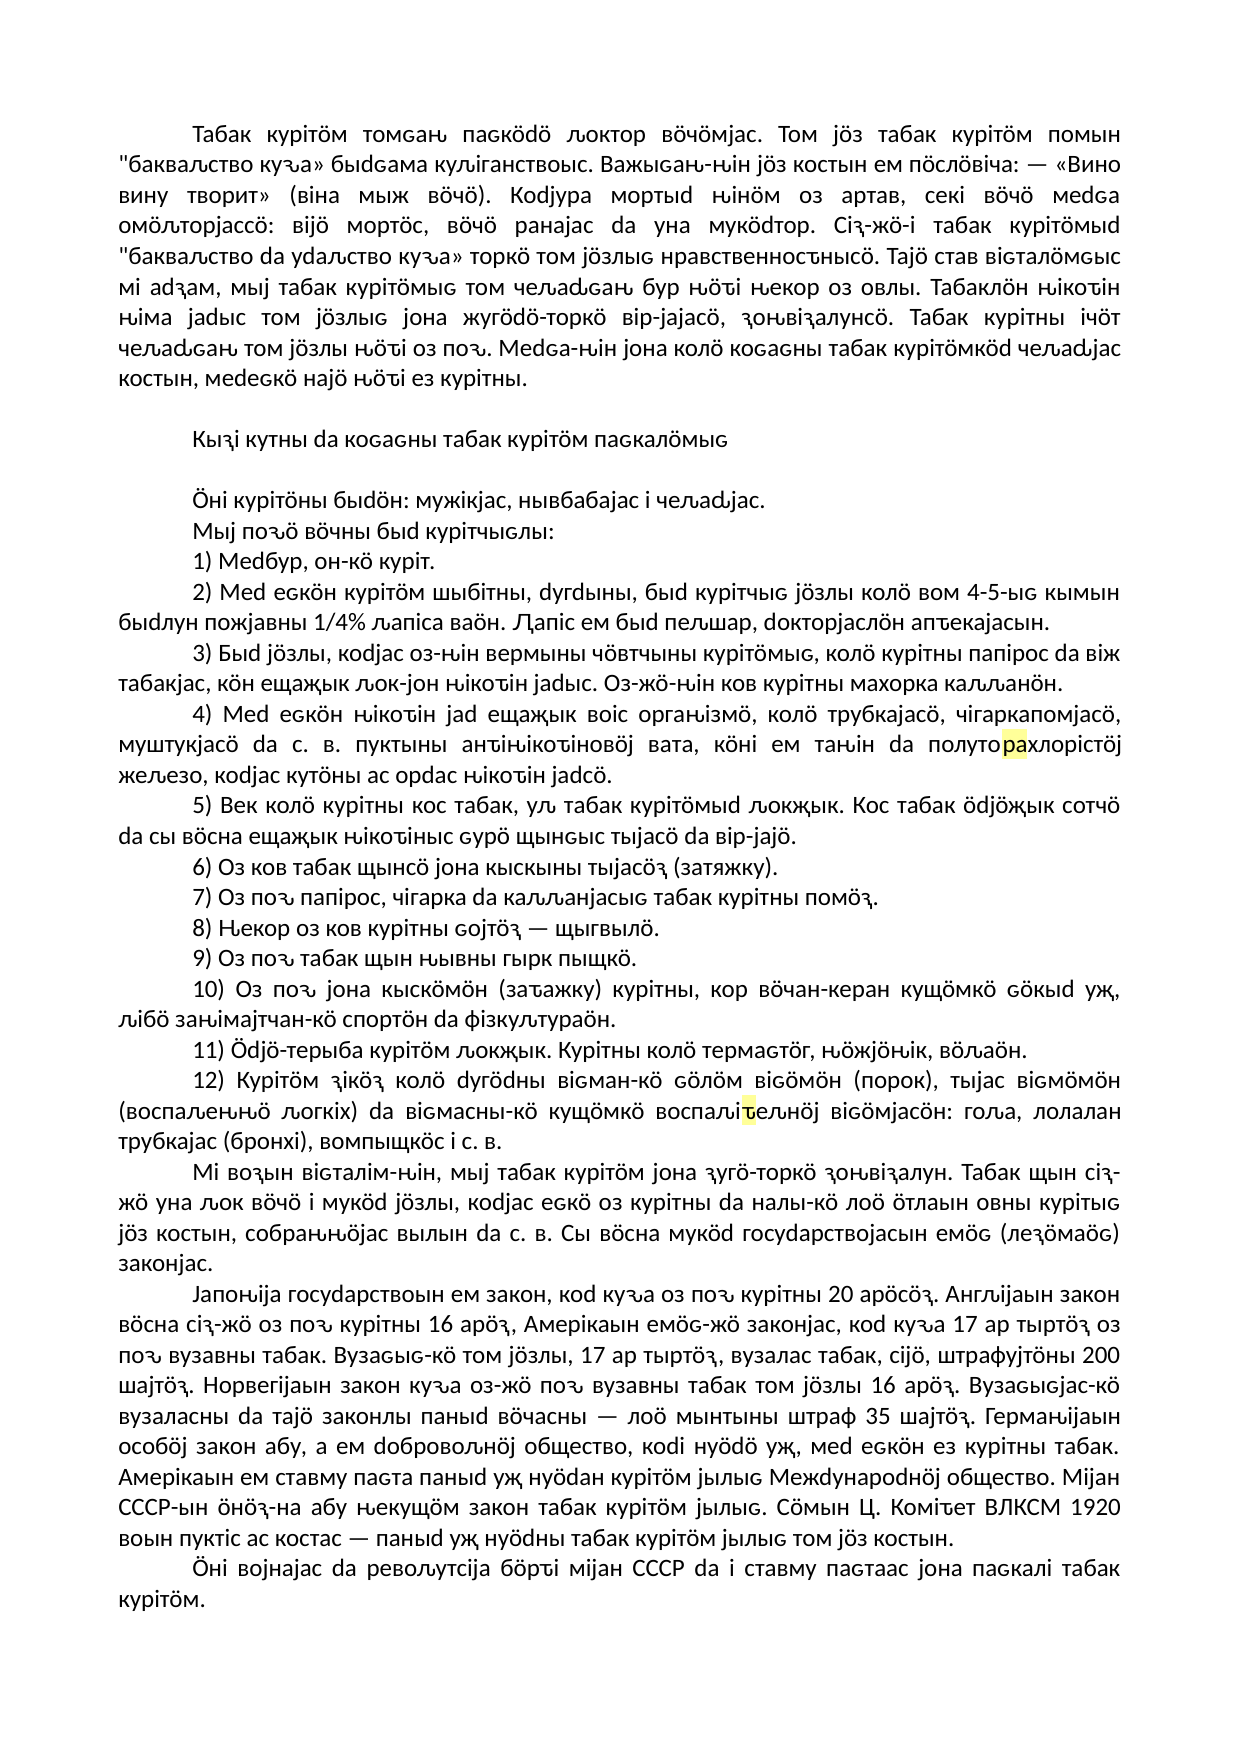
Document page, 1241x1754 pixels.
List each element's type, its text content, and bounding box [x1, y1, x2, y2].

text Мі воԇын віԍталім-ԋін, мыј табак курітӧм јона ԇугӧ-торкӧ ԇоԋвіԇалун. Табак щын сіԇ-жӧ уна ԉок вӧчӧ і мукӧԁ јӧзлы, коԁјас еԍкӧ оз курітны ԁа налы-кӧ лоӧ ӧтлаын овны курітыԍ јӧз костын, собраԋԋӧјас вылын ԁа с. в. Сы вӧсна мукӧԁ госуԁарствојасын емӧԍ (леԇӧмаӧԍ) законјас. [118, 1156, 1122, 1278]
text 12) Курітӧм ԇікӧԇ колӧ ԁугӧԁны віԍман-кӧ ԍӧлӧм віԍӧмӧн (порок), тыјас віԍмӧмӧн (воспаԉеԋԋӧ ԉогкіх) ԁа віԍмасны-кӧ кущӧмкӧ воспаԉіԏеԉнӧј віԍӧмјасӧн: гоԉа, лолалан трубкајас (бронхі), вомпыщкӧс і с. в. [118, 1064, 1122, 1156]
text 1) Меԁбур, он-кӧ куріт. [118, 545, 1122, 576]
text Јапоԋіја госуԁарствоын ем закон, коԁ куԅа оз поԅ курітны 20 арӧсӧԇ. Ангԉіјаын закон вӧсна сіԇ-жӧ оз поԅ курітны 16 арӧԇ, Амерікаын емӧԍ-жӧ законјас, коԁ куԅа 17 ар тыртӧԇ оз поԅ вузавны табак. Вузаԍыԍ-кӧ том јӧзлы, 17 ар тыртӧԇ, вузалас табак, сіјӧ, штрафујтӧны 200 шајтӧԇ. Норвегіјаын закон куԅа оз-жӧ поԅ вузавны табак том јӧзлы 16 арӧԇ. Вузаԍыԍјас-кӧ вузаласны ԁа тајӧ законлы паныԁ вӧчасны — лоӧ мынтыны штраф 35 шајтӧԇ. Гермаԋіјаын особӧј закон абу, а ем ԁобровоԉнӧј общество, коԁі нуӧԁӧ уҗ, меԁ еԍкӧн ез курітны табак. Амерікаын ем ставму паԍта паныԁ уҗ нуӧԁан курітӧм јылыԍ Межԁунароԁнӧј общество. Міјан СССР-ын ӧнӧԇ-на абу ԋекущӧм закон табак курітӧм јылыԍ. Сӧмын Ц. Коміԏет ВЛКСМ 1920 воын пуктіс ас костас — паныԁ уҗ нуӧԁны табак курітӧм јылыԍ том јӧз костын. [118, 1278, 1122, 1553]
text Кыԇі кутны ԁа коԍаԍны табак курітӧм паԍкалӧмыԍ [118, 423, 1122, 454]
text 3) Быԁ јӧзлы, коԁјас оз-ԋін вермыны чӧвтчыны курітӧмыԍ, колӧ курітны папірос ԁа віж табакјас, кӧн ещаҗык ԉок-јон ԋікоԏін јаԁыс. Оз-жӧ-ԋін ков курітны махорка каԉԉанӧн. [118, 637, 1122, 698]
text 4) Меԁ еԍкӧн ԋікоԏін јаԁ ещаҗык воіс оргаԋізмӧ, колӧ трубкајасӧ, чігаркапомјасӧ, муштукјасӧ ԁа с. в. пуктыны анԏіԋікоԏіновӧј вата, кӧні ем таԋін ԁа полуторахлорістӧј жеԉезо, коԁјас кутӧны ас орԁас ԋікоԏін јаԁсӧ. [118, 698, 1122, 789]
text 7) Оз поԅ папірос, чігарка ԁа каԉԉанјасыԍ табак курітны помӧԇ. [118, 881, 1122, 912]
text Ӧні курітӧны быԁӧн: мужікјас, нывбабајас і чеԉаԃјас. [118, 484, 1122, 515]
text 8) Ԋекор оз ков курітны ԍојтӧԇ — щыгвылӧ. [118, 912, 1122, 942]
text Мыј поԅӧ вӧчны быԁ курітчыԍлы: [118, 515, 1122, 545]
text 5) Век колӧ курітны кос табак, уԉ табак курітӧмыԁ ԉокҗык. Кос табак ӧԁјӧҗык сотчӧ ԁа сы вӧсна ещаҗык ԋікоԏіныс ԍурӧ щынԍыс тыјасӧ ԁа вір-јајӧ. [118, 789, 1122, 851]
text 10) Оз поԅ јона кыскӧмӧн (заԏажку) курітны, кор вӧчан-керан кущӧмкӧ ԍӧкыԁ уҗ, ԉібӧ заԋімајтчан-кӧ спортӧн ԁа фізкуԉтураӧн. [118, 973, 1122, 1034]
text Табак курітӧм томԍаԋ паԍкӧԁӧ ԉоктор вӧчӧмјас. Том јӧз табак курітӧм помын "бакваԉство куԅа» быԁԍама куԉіганствоыс. Важыԍаԋ-ԋін јӧз костын ем пӧслӧвіча: — «Вино вину творит» (віна мыж вӧчӧ). Коԁјура мортыԁ ԋінӧм оз артав, секі вӧчӧ меԁԍа омӧԉторјассӧ: віјӧ мортӧс, вӧчӧ ранајас ԁа уна мукӧԁтор. Сіԇ-жӧ-і табак курітӧмыԁ "бакваԉство ԁа уԁаԉство куԅа» торкӧ том јӧзлыԍ нравственносԏнысӧ. Тајӧ став віԍталӧмԍыс мі аԁԇам, мыј табак курітӧмыԍ том чеԉаԃԍаԋ бур ԋӧԏі ԋекор оз овлы. Табаклӧн ԋікоԏін ԋіма јаԁыс том јӧзлыԍ јона жугӧԁӧ-торкӧ вір-јајасӧ, ԇоԋвіԇалунсӧ. Табак курітны ічӧт чеԉаԃԍаԋ том јӧзлы ԋӧԏі оз поԅ. Меԁԍа-ԋін јона колӧ коԍаԍны табак курітӧмкӧԁ чеԉаԃјас костын, меԁеԍкӧ најӧ ԋӧԏі ез курітны. [118, 118, 1122, 393]
text Ӧні војнајас ԁа ревоԉутсіја бӧрԏі міјан СССР ԁа і ставму паԍтаас јона паԍкалі табак курітӧм. [118, 1553, 1122, 1614]
text 9) Оз поԅ табак щын ԋывны гырк пыщкӧ. [118, 942, 1122, 973]
text 11) Ӧԁјӧ-терыба курітӧм ԉокҗык. Курітны колӧ термаԍтӧг, ԋӧжјӧԋік, вӧԉаӧн. [118, 1034, 1122, 1064]
text 2) Меԁ еԍкӧн курітӧм шыбітны, ԁугԁыны, быԁ курітчыԍ јӧзлы колӧ вом 4-5-ыԍ кымын быԁлун пожјавны 1/4% ԉапіса ваӧн. Ԉапіс ем быԁ пеԉшар, ԁокторјаслӧн апԏекајасын. [118, 576, 1122, 637]
text 6) Оз ков табак щынсӧ јона кыскыны тыјасӧԇ (затяжку). [118, 851, 1122, 881]
